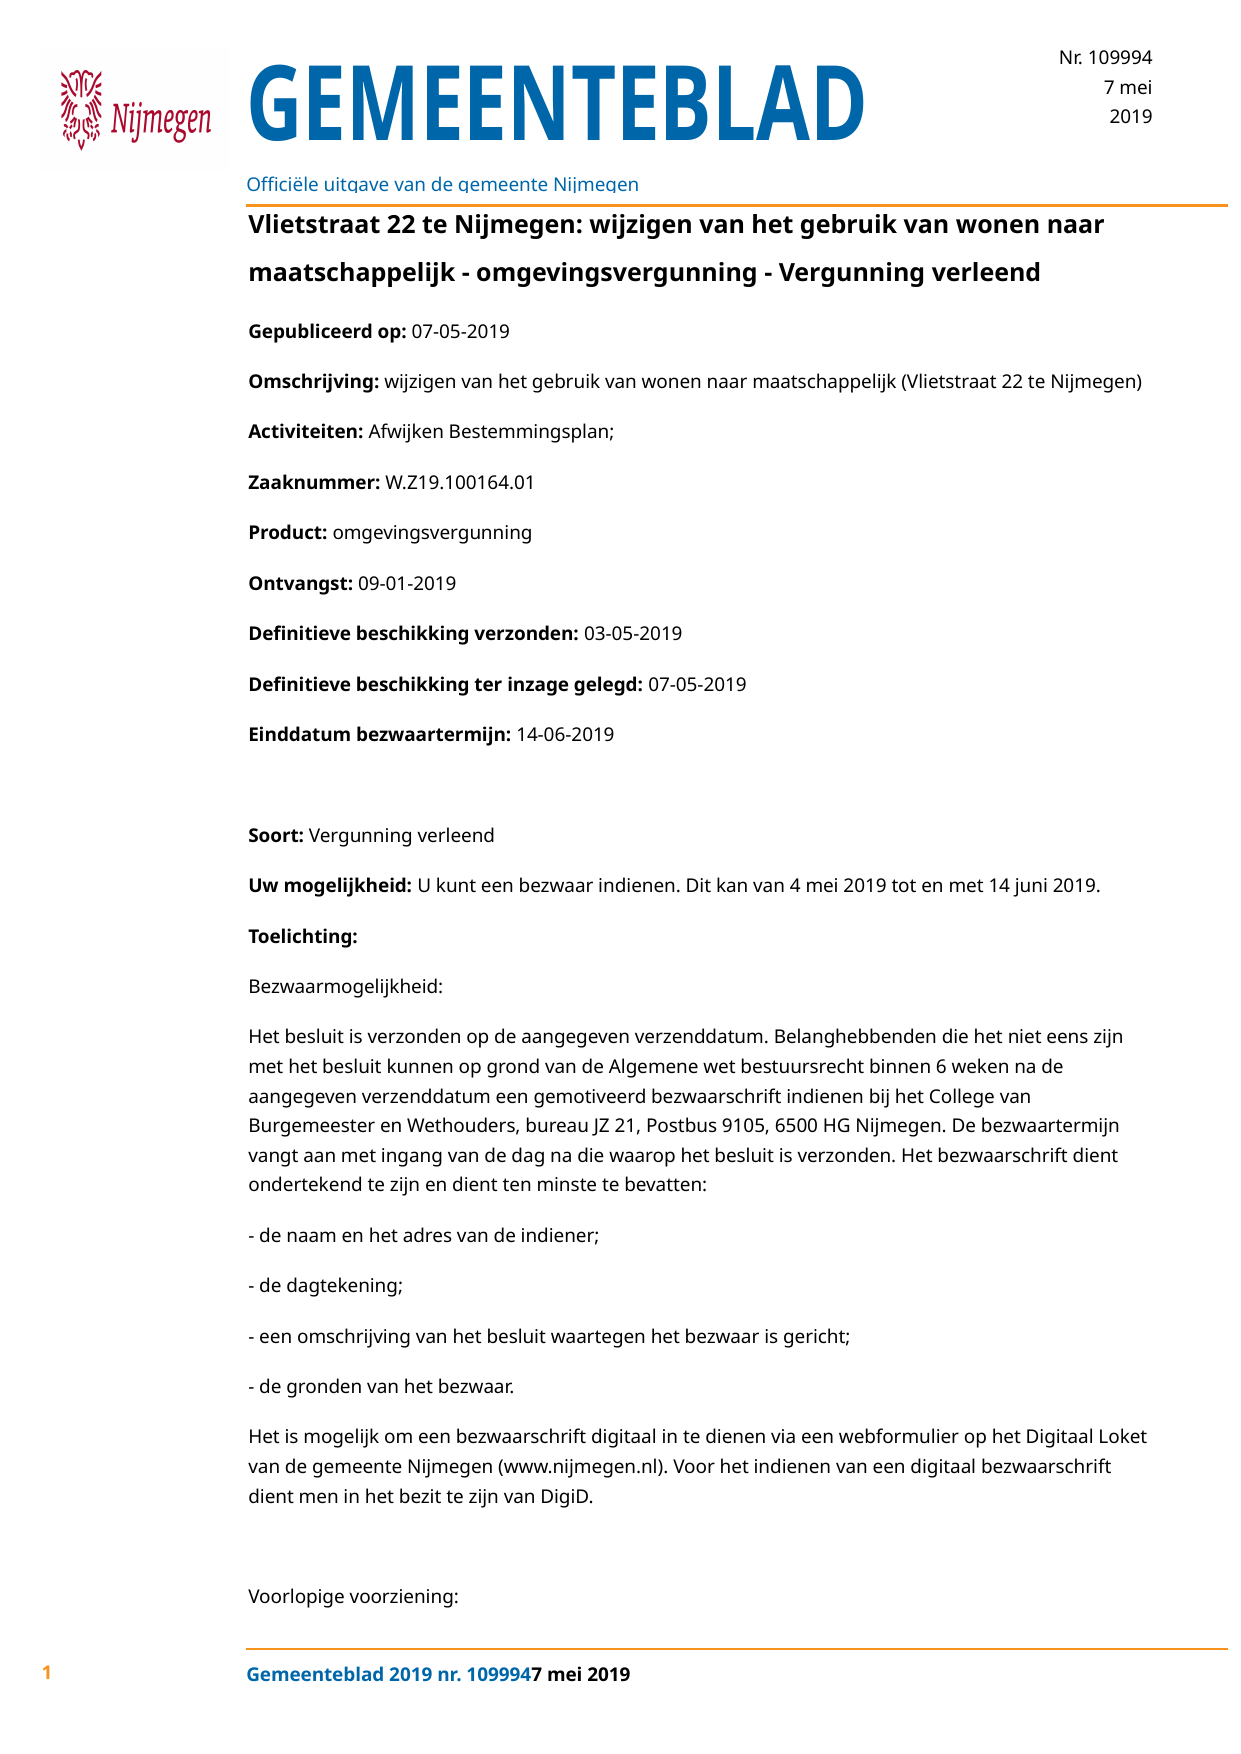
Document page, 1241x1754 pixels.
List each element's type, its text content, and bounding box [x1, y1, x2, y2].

text Product: omgevingsvergunning [248, 519, 1152, 545]
text Zaaknummer: W.Z19.100164.01 [248, 469, 1152, 495]
text Omschrijving: wijzigen van het gebruik van wonen naar maatschappelijk (Vlietstraat 22 te Nijmegen) [248, 368, 1152, 394]
text Het is mogelijk om een bezwaarschrift digitaal in te dienen via een webformulier op het Digitaal Loket van de gemeente Nijmegen (www.nijmegen.nl). Voor het indienen van een digitaal bezwaarschrift dient men in het bezit te zijn van DigiD. [248, 1424, 1152, 1509]
text - de gronden van het bezwaar. [248, 1373, 1152, 1399]
text Definitieve beschikking verzonden: 03-05-2019 [248, 620, 1152, 646]
text Vlietstraat 22 te Nijmegen: wijzigen van het gebruik van wonen naar maatschappelijk - omgevingsvergunning - Vergunning verleend [248, 207, 1152, 288]
text Gepubliceerd op: 07-05-2019 [248, 318, 1152, 344]
text Soort: Vergunning verleend [248, 822, 1152, 848]
text Activiteiten: Afwijken Bestemmingsplan; [248, 419, 1152, 444]
picture [41, 47, 231, 172]
text Voorlopige voorziening: [248, 1584, 1152, 1609]
text Het besluit is verzonden op de aangegeven verzenddatum. Belanghebbenden die het niet eens zijn met het besluit kunnen op grond van de Algemene wet bestuursrecht binnen 6 weken na de aangegeven verzenddatum een gemotiveerd bezwaarschrift indienen bij het College van Burgemeester en Wethouders, bureau JZ 21, Postbus 9105, 6500 HG Nijmegen. De bezwaartermijn vangt aan met ingang van de dag na die waarop het besluit is verzonden. Het bezwaarschrift dient ondertekend te zijn en dient ten minste te bevatten: [248, 1024, 1152, 1197]
text - een omschrijving van het besluit waartegen het bezwaar is gericht; [248, 1323, 1152, 1349]
text Definitieve beschikking ter inzage gelegd: 07-05-2019 [248, 671, 1152, 697]
text Toelichting: [248, 923, 1152, 949]
text Bezwaarmogelijkheid: [248, 973, 1152, 999]
text - de naam en het adres van de indiener; [248, 1222, 1152, 1248]
text - de dagtekening; [248, 1272, 1152, 1298]
text Einddatum bezwaartermijn: 14-06-2019 [248, 721, 1152, 747]
text Uw mogelijkheid: U kunt een bezwaar indienen. Dit kan van 4 mei 2019 tot en met 14 juni 2019. [248, 872, 1152, 898]
text Ontvangst: 09-01-2019 [248, 570, 1152, 596]
